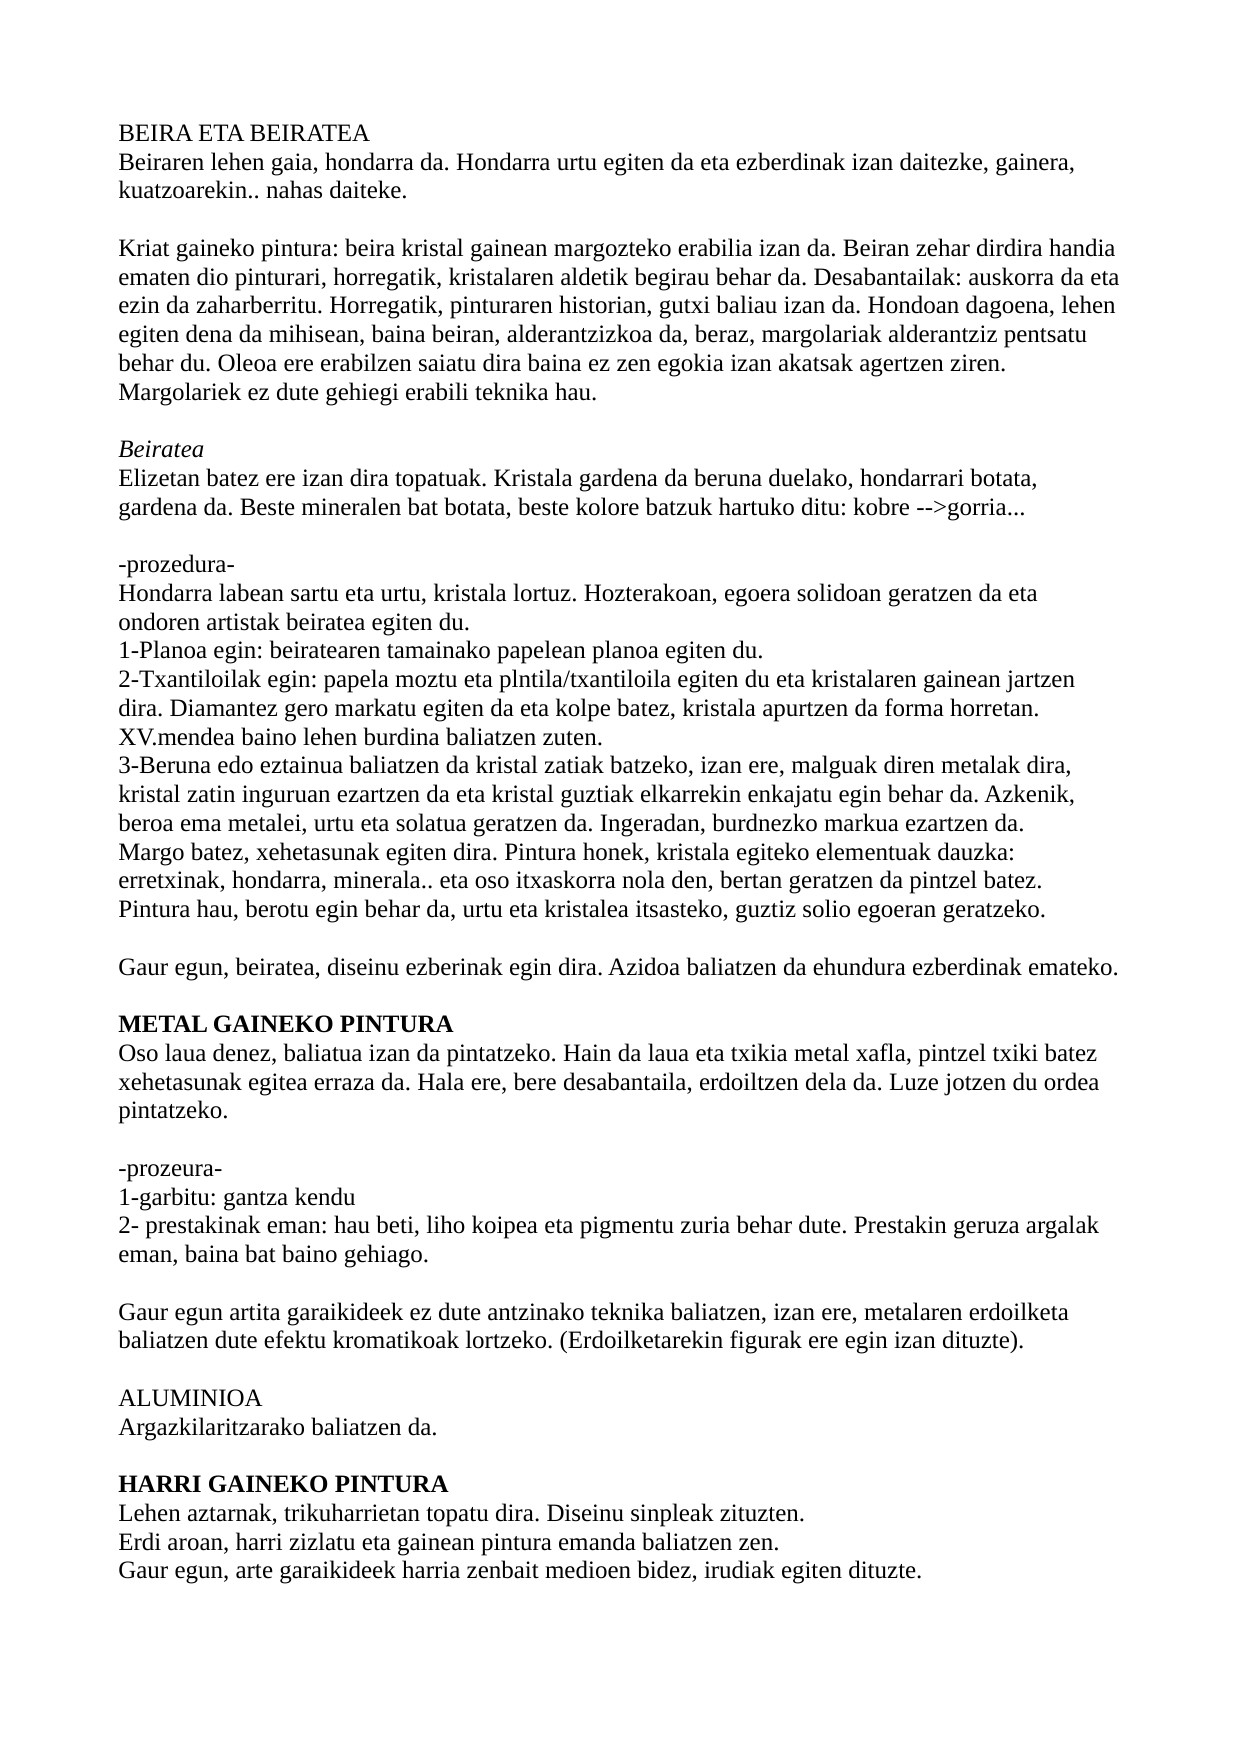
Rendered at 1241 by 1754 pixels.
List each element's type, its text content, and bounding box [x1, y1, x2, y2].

text 1-Planoa egin: beiratearen tamainako papelean planoa egiten du. [118, 636, 1122, 664]
text Beiratea [118, 434, 1122, 463]
text 2-Txantiloilak egin: papela moztu eta plntila/txantiloila egiten du eta kristalaren gainean jartzen dira. Diamantez gero markatu egiten da eta kolpe batez, kristala apurtzen da forma horretan. XV.mendea baino lehen burdina baliatzen zuten. [118, 664, 1122, 751]
text Oso laua denez, baliatua izan da pintatzeko. Hain da laua eta txikia metal xafla, pintzel txiki batez xehetasunak egitea erraza da. Hala ere, bere desabantaila, erdoiltzen dela da. Luze jotzen du ordea pintatzeko. [118, 1038, 1122, 1124]
text 2- prestakinak eman: hau beti, liho koipea eta pigmentu zuria behar dute. Prestakin geruza argalak eman, baina bat baino gehiago. [118, 1211, 1122, 1268]
text Kriat gaineko pintura: beira kristal gainean margozteko erabilia izan da. Beiran zehar dirdira handia ematen dio pinturari, horregatik, kristalaren aldetik begirau behar da. Desabantailak: auskorra da eta ezin da zaharberritu. Horregatik, pinturaren historian, gutxi baliau izan da. Hondoan dagoena, lehen egiten dena da mihisean, baina beiran, alderantzizkoa da, beraz, margolariak alderantziz pentsatu behar du. Oleoa ere erabilzen saiatu dira baina ez zen egokia izan akatsak agertzen ziren. Margolariek ez dute gehiegi erabili teknika hau. [118, 233, 1122, 406]
text Margo batez, xehetasunak egiten dira. Pintura honek, kristala egiteko elementuak dauzka: erretxinak, hondarra, minerala.. eta oso itxaskorra nola den, bertan geratzen da pintzel batez. [118, 837, 1122, 894]
text Erdi aroan, harri zizlatu eta gainean pintura emanda baliatzen zen. [118, 1527, 1122, 1556]
text BEIRA ETA BEIRATEA [118, 118, 1122, 147]
text 3-Beruna edo eztainua baliatzen da kristal zatiak batzeko, izan ere, malguak diren metalak dira, kristal zatin inguruan ezartzen da eta kristal guztiak elkarrekin enkajatu egin behar da. Azkenik, beroa ema metalei, urtu eta solatua geratzen da. Ingeradan, burdnezko markua ezartzen da. [118, 751, 1122, 837]
text Lehen aztarnak, trikuharrietan topatu dira. Diseinu sinpleak zituzten. [118, 1498, 1122, 1527]
text Gaur egun, arte garaikideek harria zenbait medioen bidez, irudiak egiten dituzte. [118, 1556, 1122, 1584]
text -prozeura- [118, 1153, 1122, 1182]
text -prozedura- [118, 549, 1122, 578]
text Gaur egun artita garaikideek ez dute antzinako teknika baliatzen, izan ere, metalaren erdoilketa baliatzen dute efektu kromatikoak lortzeko. (Erdoilketarekin figurak ere egin izan dituzte). [118, 1297, 1122, 1354]
text Hondarra labean sartu eta urtu, kristala lortuz. Hozterakoan, egoera solidoan geratzen da eta ondoren artistak beiratea egiten du. [118, 578, 1122, 636]
text Pintura hau, berotu egin behar da, urtu eta kristalea itsasteko, guztiz solio egoeran geratzeko. [118, 894, 1122, 923]
text HARRI GAINEKO PINTURA [118, 1469, 1122, 1498]
text Argazkilaritzarako baliatzen da. [118, 1412, 1122, 1441]
text Elizetan batez ere izan dira topatuak. Kristala gardena da beruna duelako, hondarrari botata, gardena da. Beste mineralen bat botata, beste kolore batzuk hartuko ditu: kobre -->gorria... [118, 463, 1122, 521]
text METAL GAINEKO PINTURA [118, 1009, 1122, 1038]
text Gaur egun, beiratea, diseinu ezberinak egin dira. Azidoa baliatzen da ehundura ezberdinak emateko. [118, 952, 1122, 981]
text ALUMINIOA [118, 1383, 1122, 1412]
text 1-garbitu: gantza kendu [118, 1182, 1122, 1211]
text Beiraren lehen gaia, hondarra da. Hondarra urtu egiten da eta ezberdinak izan daitezke, gainera, kuatzoarekin.. nahas daiteke. [118, 147, 1122, 204]
